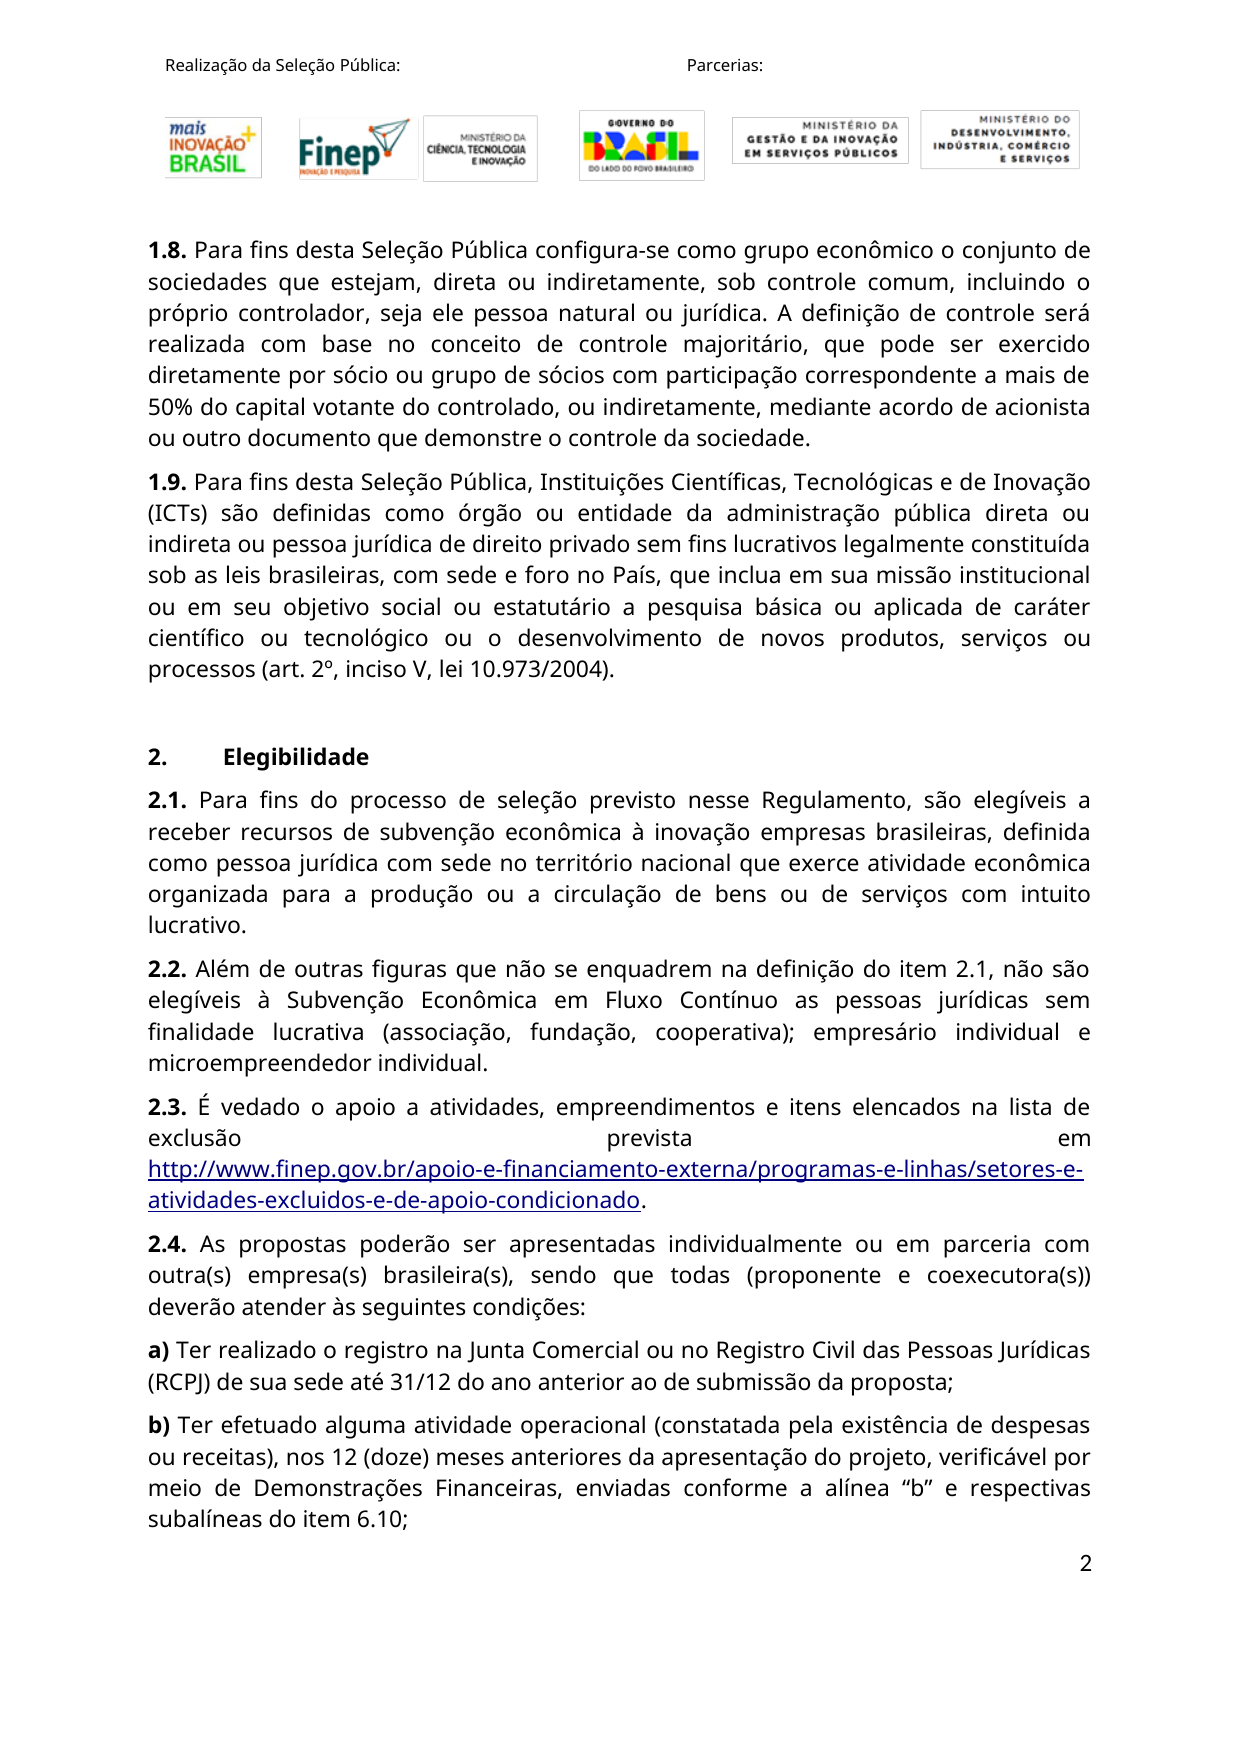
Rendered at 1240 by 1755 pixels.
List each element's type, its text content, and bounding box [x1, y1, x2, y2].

text a) Ter realizado o registro na Junta Comercial ou no Registro Civil das Pessoas Jurídicas (RCPJ) de sua sede até 31/12 do ano anterior ao de submissão da proposta; [148, 1334, 1092, 1397]
text 1.8. Para fins desta Seleção Pública configura-se como grupo econômico o conjunto de sociedades que estejam, direta ou indiretamente, sob controle comum, incluindo o próprio controlador, seja ele pessoa natural ou jurídica. A definição de controle será realizada com base no conceito de controle majoritário, que pode ser exercido diretamente por sócio ou grupo de sócios com participação correspondente a mais de 50% do capital votante do controlado, ou indiretamente, mediante acordo de acionista ou outro documento que demonstre o controle da sociedade. [148, 234, 1092, 453]
text 2.4. As propostas poderão ser apresentadas individualmente ou em parceria com outra(s) empresa(s) brasileira(s), sendo que todas (proponente e coexecutora(s)) deverão atender às seguintes condições: [148, 1228, 1092, 1322]
list Elegibilidade [148, 740, 1092, 772]
text b) Ter efetuado alguma atividade operacional (constatada pela existência de despesas ou receitas), nos 12 (doze) meses anteriores da apresentação do projeto, verificável por meio de Demonstrações Financeiras, enviadas conforme a alínea “b” e respectivas subalíneas do item 6.10; [148, 1409, 1092, 1534]
text 2.1. Para fins do processo de seleção previsto nesse Regulamento, são elegíveis a receber recursos de subvenção econômica à inovação empresas brasileiras, definida como pessoa jurídica com sede no território nacional que exerce atividade econômica organizada para a produção ou a circulação de bens ou de serviços com intuito lucrativo. [148, 784, 1092, 940]
text 1.9. Para fins desta Seleção Pública, Instituições Científicas, Tecnológicas e de Inovação (ICTs) são definidas como órgão ou entidade da administração pública direta ou indireta ou pessoa jurídica de direito privado sem fins lucrativos legalmente constituída sob as leis brasileiras, com sede e foro no País, que inclua em sua missão institucional ou em seu objetivo social ou estatutário a pesquisa básica ou aplicada de caráter científico ou tecnológico ou o desenvolvimento de novos produtos, serviços ou processos (art. 2º, inciso V, lei 10.973/2004). [148, 465, 1092, 684]
text 2.2. Além de outras figuras que não se enquadrem na definição do item 2.1, não são elegíveis à Subvenção Econômica em Fluxo Contínuo as pessoas jurídicas sem finalidade lucrativa (associação, fundação, cooperativa); empresário individual e microempreendedor individual. [148, 953, 1092, 1078]
text 2.3. É vedado o apoio a atividades, empreendimentos e itens elencados na lista de exclusão prevista em http://www.finep.gov.br/apoio-e-financiamento-externa/programas-e-linhas/setores-e-atividades-excluidos-e-de-apoio-condicionado. [148, 1090, 1092, 1215]
